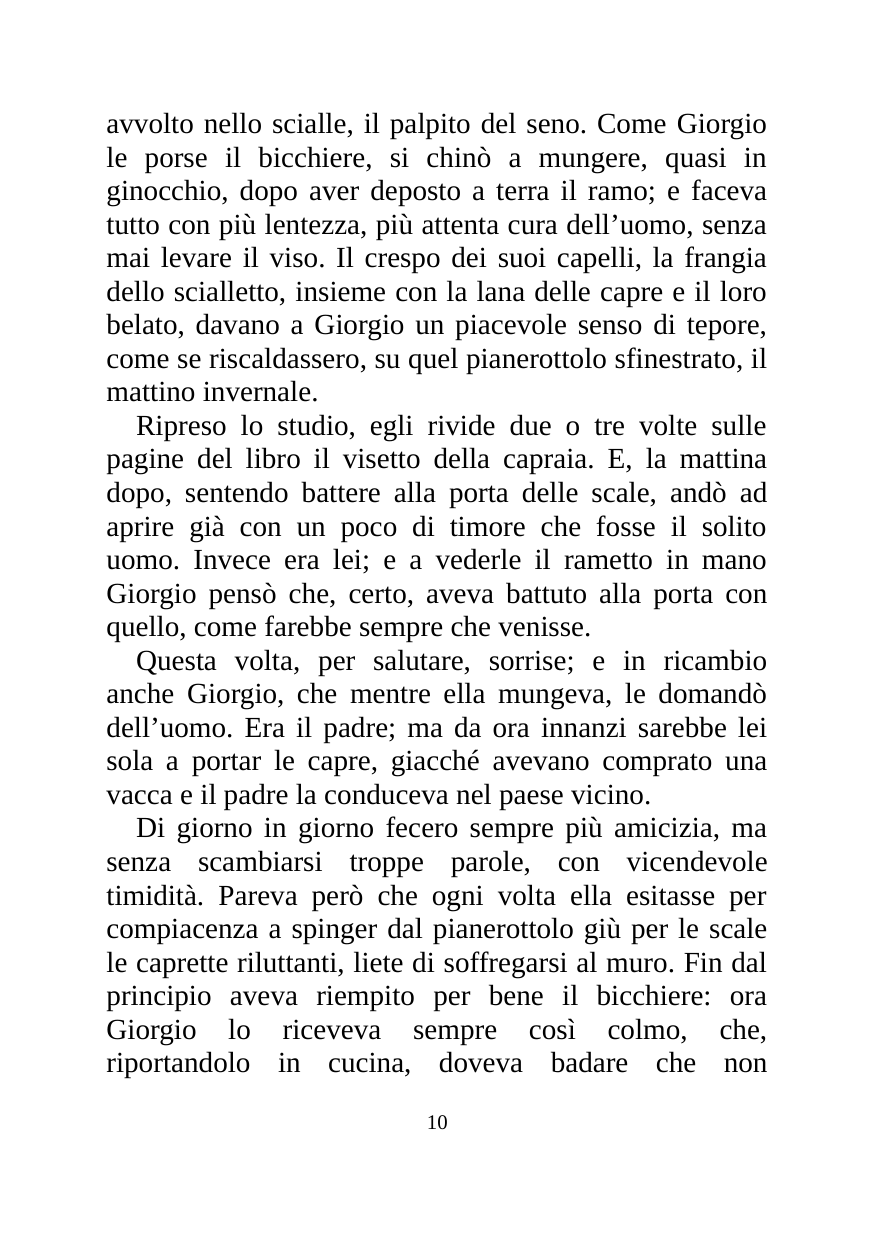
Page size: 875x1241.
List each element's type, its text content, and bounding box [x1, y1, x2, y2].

text avvolto nello scialle, il palpito del seno. Come Giorgio le porse il bicchiere, si chinò a mungere, quasi in ginocchio, dopo aver deposto a terra il ramo; e faceva tutto con più lentezza, più attenta cura dell’uomo, senza mai levare il viso. Il crespo dei suoi capelli, la frangia dello scialletto, insieme con la lana delle capre e il loro belato, davano a Giorgio un piacevole senso di tepore, come se riscaldassero, su quel pianerottolo sfinestrato, il mattino invernale. [106, 106, 768, 408]
text Questa volta, per salutare, sorrise; e in ricambio anche Giorgio, che mentre ella mungeva, le domandò dell’uomo. Era il padre; ma da ora innanzi sarebbe lei sola a portar le capre, giacché avevano comprato una vacca e il padre la conduceva nel paese vicino. [106, 643, 768, 811]
text Ripreso lo studio, egli rivide due o tre volte sulle pagine del libro il visetto della capraia. E, la mattina dopo, sentendo battere alla porta delle scale, andò ad aprire già con un poco di timore che fosse il solito uomo. Invece era lei; e a vederle il rametto in mano Giorgio pensò che, certo, aveva battuto alla porta con quello, come farebbe sempre che venisse. [106, 408, 768, 643]
text Di giorno in giorno fecero sempre più amicizia, ma senza scambiarsi troppe parole, con vicendevole timidità. Pareva però che ogni volta ella esitasse per compiacenza a spinger dal pianerottolo giù per le scale le caprette riluttanti, liete di soffregarsi al muro. Fin dal principio aveva riempito per bene il bicchiere: ora Giorgio lo riceveva sempre così colmo, che, riportandolo in cucina, doveva badare che non [106, 811, 768, 1079]
